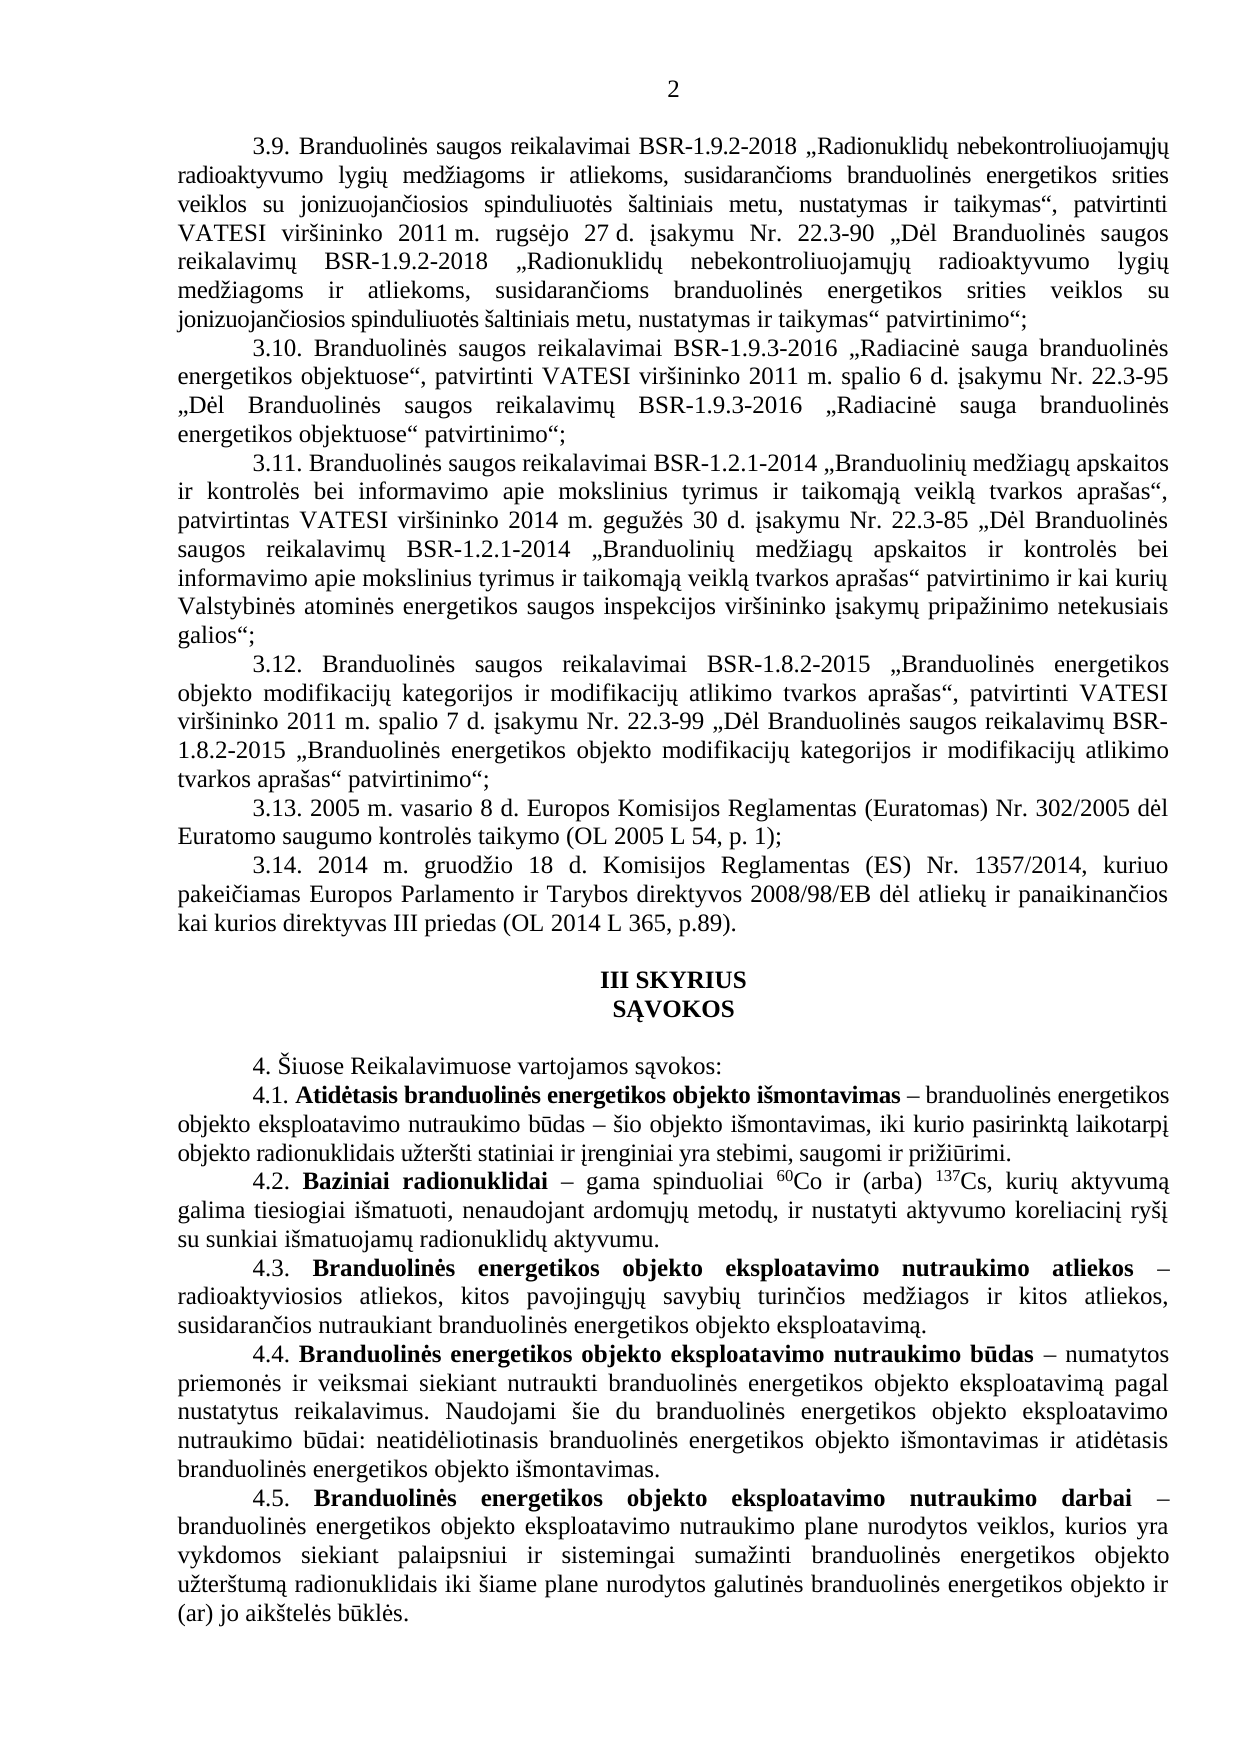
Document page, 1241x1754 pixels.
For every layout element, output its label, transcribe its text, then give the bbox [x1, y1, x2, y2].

text 3.11. Branduolinės saugos reikalavimai BSR-1.2.1-2014 „Branduolinių medžiagų apskaitos ir kontrolės bei informavimo apie mokslinius tyrimus ir taikomąją veiklą tvarkos aprašas“, patvirtintas VATESI viršininko 2014 m. gegužės 30 d. įsakymu Nr. 22.3-85 „Dėl Branduolinės saugos reikalavimų BSR-1.2.1-2014 „Branduolinių medžiagų apskaitos ir kontrolės bei informavimo apie mokslinius tyrimus ir taikomąją veiklą tvarkos aprašas“ patvirtinimo ir kai kurių Valstybinės atominės energetikos saugos inspekcijos viršininko įsakymų pripažinimo netekusiais galios“; [177, 448, 1169, 649]
text III SKYRIUS [177, 965, 1169, 994]
text 4.3. Branduolinės energetikos objekto eksploatavimo nutraukimo atliekos – radioaktyviosios atliekos, kitos pavojingųjų savybių turinčios medžiagos ir kitos atliekos, susidarančios nutraukiant branduolinės energetikos objekto eksploatavimą. [177, 1253, 1169, 1339]
text 4. Šiuose Reikalavimuose vartojamos sąvokos: [177, 1051, 1169, 1080]
text 3.14. 2014 m. gruodžio 18 d. Komisijos Reglamentas (ES) Nr. 1357/2014, kuriuo pakeičiamas Europos Parlamento ir Tarybos direktyvos 2008/98/EB dėl atliekų ir panaikinančios kai kurios direktyvas III priedas (OL 2014 L 365, p.89). [177, 850, 1169, 936]
text 4.5. Branduolinės energetikos objekto eksploatavimo nutraukimo darbai – branduolinės energetikos objekto eksploatavimo nutraukimo plane nurodytos veiklos, kurios yra vykdomos siekiant palaipsniui ir sistemingai sumažinti branduolinės energetikos objekto užterštumą radionuklidais iki šiame plane nurodytos galutinės branduolinės energetikos objekto ir (ar) jo aikštelės būklės. [177, 1483, 1169, 1626]
text 4.2. Baziniai radionuklidai – gama spinduoliai 60Co ir (arba) 137Cs, kurių aktyvumą galima tiesiogiai išmatuoti, nenaudojant ardomųjų metodų, ir nustatyti aktyvumo koreliacinį ryšį su sunkiai išmatuojamų radionuklidų aktyvumu. [177, 1166, 1169, 1253]
text 4.4. Branduolinės energetikos objekto eksploatavimo nutraukimo būdas – numatytos priemonės ir veiksmai siekiant nutraukti branduolinės energetikos objekto eksploatavimą pagal nustatytus reikalavimus. Naudojami šie du branduolinės energetikos objekto eksploatavimo nutraukimo būdai: neatidėliotinasis branduolinės energetikos objekto išmontavimas ir atidėtasis branduolinės energetikos objekto išmontavimas. [177, 1339, 1169, 1483]
text 3.9. Branduolinės saugos reikalavimai BSR-1.9.2-2018 „Radionuklidų nebekontroliuojamųjų radioaktyvumo lygių medžiagoms ir atliekoms, susidarančioms branduolinės energetikos srities veiklos su jonizuojančiosios spinduliuotės šaltiniais metu, nustatymas ir taikymas“, patvirtinti VATESI viršininko 2011 m. rugsėjo 27 d. įsakymu Nr. 22.3-90 „Dėl Branduolinės saugos reikalavimų BSR-1.9.2-2018 „Radionuklidų nebekontroliuojamųjų radioaktyvumo lygių medžiagoms ir atliekoms, susidarančioms branduolinės energetikos srities veiklos su jonizuojančiosios spinduliuotės šaltiniais metu, nustatymas ir taikymas“ patvirtinimo“; [177, 131, 1169, 333]
text 3.12. Branduolinės saugos reikalavimai BSR-1.8.2-2015 „Branduolinės energetikos objekto modifikacijų kategorijos ir modifikacijų atlikimo tvarkos aprašas“, patvirtinti VATESI viršininko 2011 m. spalio 7 d. įsakymu Nr. 22.3-99 „Dėl Branduolinės saugos reikalavimų BSR-1.8.2-2015 „Branduolinės energetikos objekto modifikacijų kategorijos ir modifikacijų atlikimo tvarkos aprašas“ patvirtinimo“; [177, 649, 1169, 793]
text 4.1. Atidėtasis branduolinės energetikos objekto išmontavimas – branduolinės energetikos objekto eksploatavimo nutraukimo būdas – šio objekto išmontavimas, iki kurio pasirinktą laikotarpį objekto radionuklidais užteršti statiniai ir įrenginiai yra stebimi, saugomi ir prižiūrimi. [177, 1080, 1169, 1166]
text 3.10. Branduolinės saugos reikalavimai BSR-1.9.3-2016 „Radiacinė sauga branduolinės energetikos objektuose“, patvirtinti VATESI viršininko 2011 m. spalio 6 d. įsakymu Nr. 22.3-95 „Dėl Branduolinės saugos reikalavimų BSR-1.9.3-2016 „Radiacinė sauga branduolinės energetikos objektuose“ patvirtinimo“; [177, 333, 1169, 448]
text SĄVOKOS [177, 994, 1169, 1023]
text 3.13. 2005 m. vasario 8 d. Europos Komisijos Reglamentas (Euratomas) Nr. 302/2005 dėl Euratomo saugumo kontrolės taikymo (OL 2005 L 54, p. 1); [177, 793, 1169, 850]
